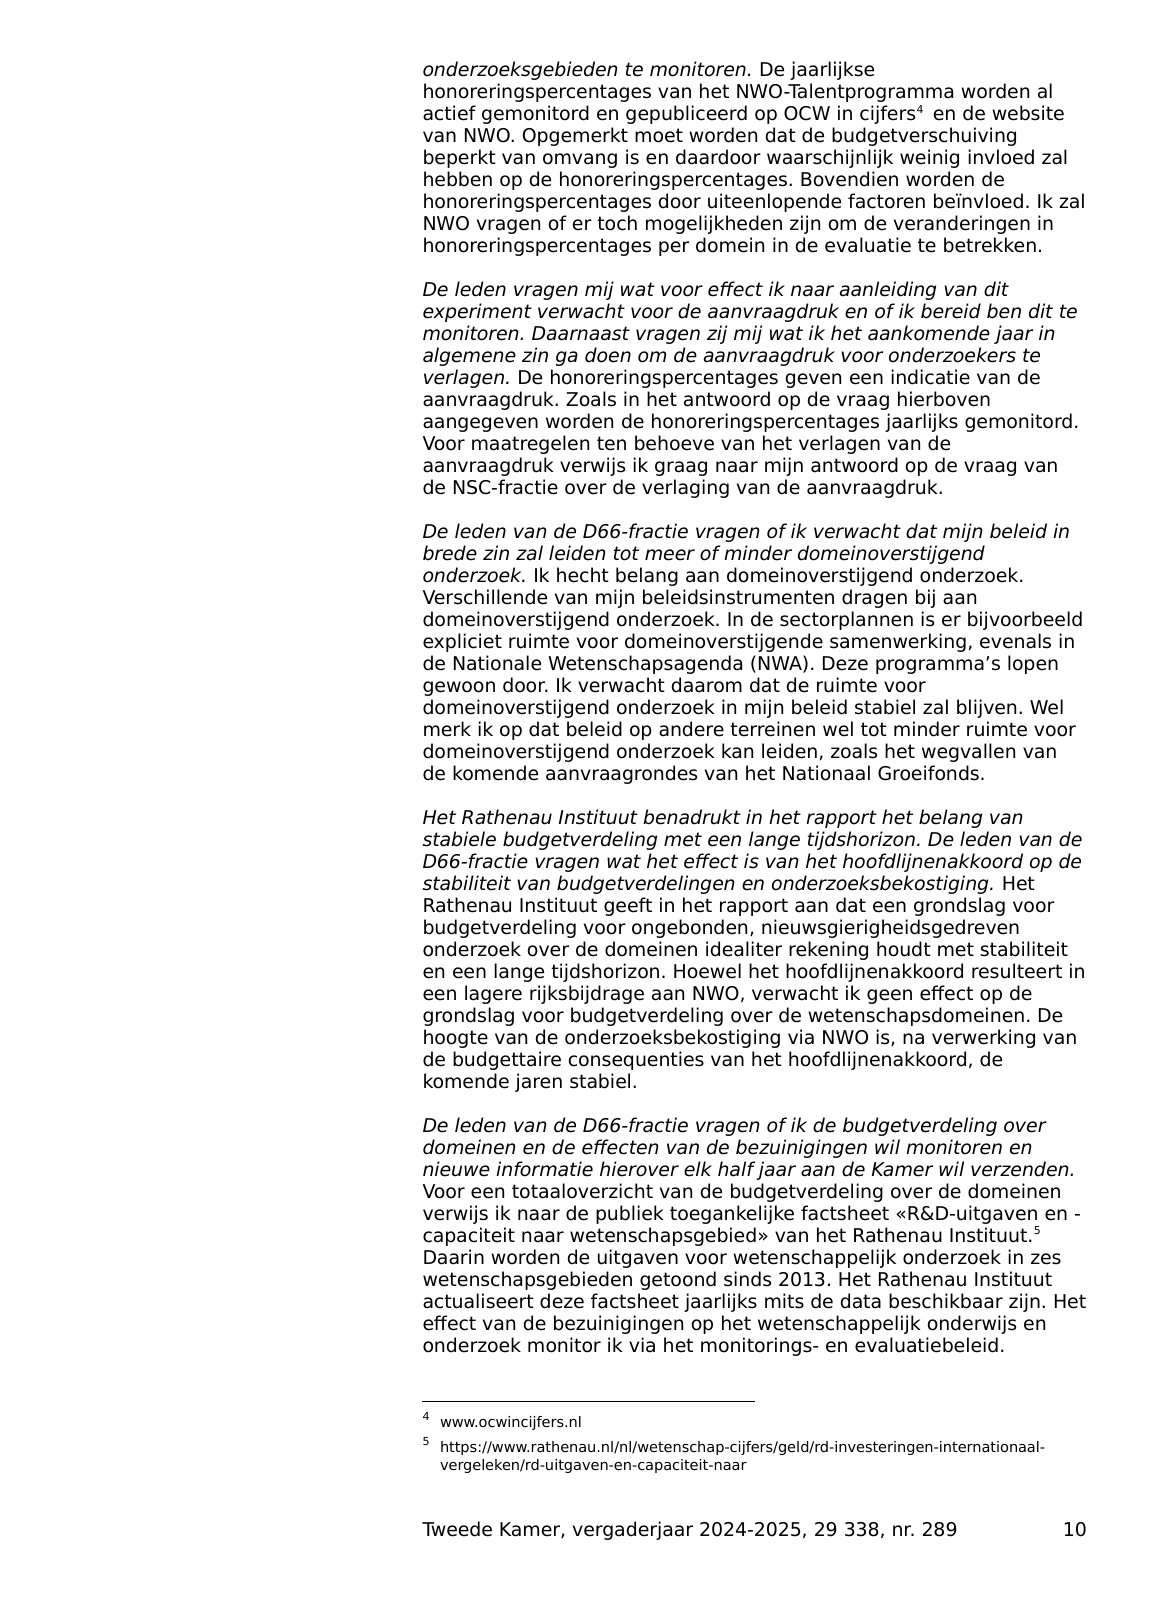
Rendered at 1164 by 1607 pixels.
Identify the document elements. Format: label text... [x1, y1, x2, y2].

text De leden vragen mij wat voor effect ik naar aanleiding van dit experiment verwacht voor de aanvraagdruk en of ik bereid ben dit te monitoren. Daarnaast vragen zij mij wat ik het aankomende jaar in algemene zin ga doen om de aanvraagdruk voor onderzoekers te verlagen. De honoreringspercentages geven een indicatie van de aanvraagdruk. Zoals in het antwoord op de vraag hierboven aangegeven worden de honoreringspercentages jaarlijks gemonitord. Voor maatregelen ten behoeve van het verlagen van de aanvraagdruk verwijs ik graag naar mijn antwoord op de vraag van de NSC-fractie over de verlaging van de aanvraagdruk. [422, 279, 1087, 499]
text De leden van de D66-fractie vragen of ik de budgetverdeling over domeinen en de effecten van de bezuinigingen wil monitoren en nieuwe informatie hierover elk half jaar aan de Kamer wil verzenden. Voor een totaaloverzicht van de budgetverdeling over de domeinen verwijs ik naar de publiek toegankelijke factsheet «R&D-uitgaven en -capaciteit naar wetenschapsgebied» van het Rathenau Instituut. Daarin worden de uitgaven voor wetenschappelijk onderzoek in zes wetenschapsgebieden getoond sinds 2013. Het Rathenau Instituut actualiseert deze factsheet jaarlijks mits de data beschikbaar zijn. Het effect van de bezuinigingen op het wetenschappelijk onderwijs en onderzoek monitor ik via het monitorings- en evaluatiebeleid. [422, 1115, 1087, 1357]
text Het Rathenau Instituut benadrukt in het rapport het belang van stabiele budgetverdeling met een lange tijdshorizon. De leden van de D66-fractie vragen wat het effect is van het hoofdlijnenakkoord op de stabiliteit van budgetverdelingen en onderzoeksbekostiging. Het Rathenau Instituut geeft in het rapport aan dat een grondslag voor budgetverdeling voor ongebonden, nieuwsgierigheidsgedreven onderzoek over de domeinen idealiter rekening houdt met stabiliteit en een lange tijdshorizon. Hoewel het hoofdlijnenakkoord resulteert in een lagere rijksbijdrage aan NWO, verwacht ik geen effect op de grondslag voor budgetverdeling over de wetenschapsdomeinen. De hoogte van de onderzoeksbekostiging via NWO is, na verwerking van de budgettaire consequenties van het hoofdlijnenakkoord, de komende jaren stabiel. [422, 807, 1087, 1093]
text onderzoeksgebieden te monitoren. De jaarlijkse honoreringspercentages van het NWO-Talentprogramma worden al actief gemonitord en gepubliceerd op OCW in cijfers en de website van NWO. Opgemerkt moet worden dat de budgetverschuiving beperkt van omvang is en daardoor waarschijnlijk weinig invloed zal hebben op de honoreringspercentages. Bovendien worden de honoreringspercentages door uiteenlopende factoren beïnvloed. Ik zal NWO vragen of er toch mogelijkheden zijn om de veranderingen in honoreringspercentages per domein in de evaluatie te betrekken. [422, 59, 1087, 257]
text www.ocwincijfers.nl [422, 1410, 1087, 1432]
text https://www.rathenau.nl/nl/wetenschap-cijfers/geld/rd-investeringen-internationaal-vergeleken/rd-uitgaven-en-capaciteit-naar [422, 1435, 1087, 1474]
text De leden van de D66-fractie vragen of ik verwacht dat mijn beleid in brede zin zal leiden tot meer of minder domeinoverstijgend onderzoek. Ik hecht belang aan domeinoverstijgend onderzoek. Verschillende van mijn beleidsinstrumenten dragen bij aan domeinoverstijgend onderzoek. In de sectorplannen is er bijvoorbeeld expliciet ruimte voor domeinoverstijgende samenwerking, evenals in de Nationale Wetenschapsagenda (NWA). Deze programma’s lopen gewoon door. Ik verwacht daarom dat de ruimte voor domeinoverstijgend onderzoek in mijn beleid stabiel zal blijven. Wel merk ik op dat beleid op andere terreinen wel tot minder ruimte voor domeinoverstijgend onderzoek kan leiden, zoals het wegvallen van de komende aanvraagrondes van het Nationaal Groeifonds. [422, 521, 1087, 785]
